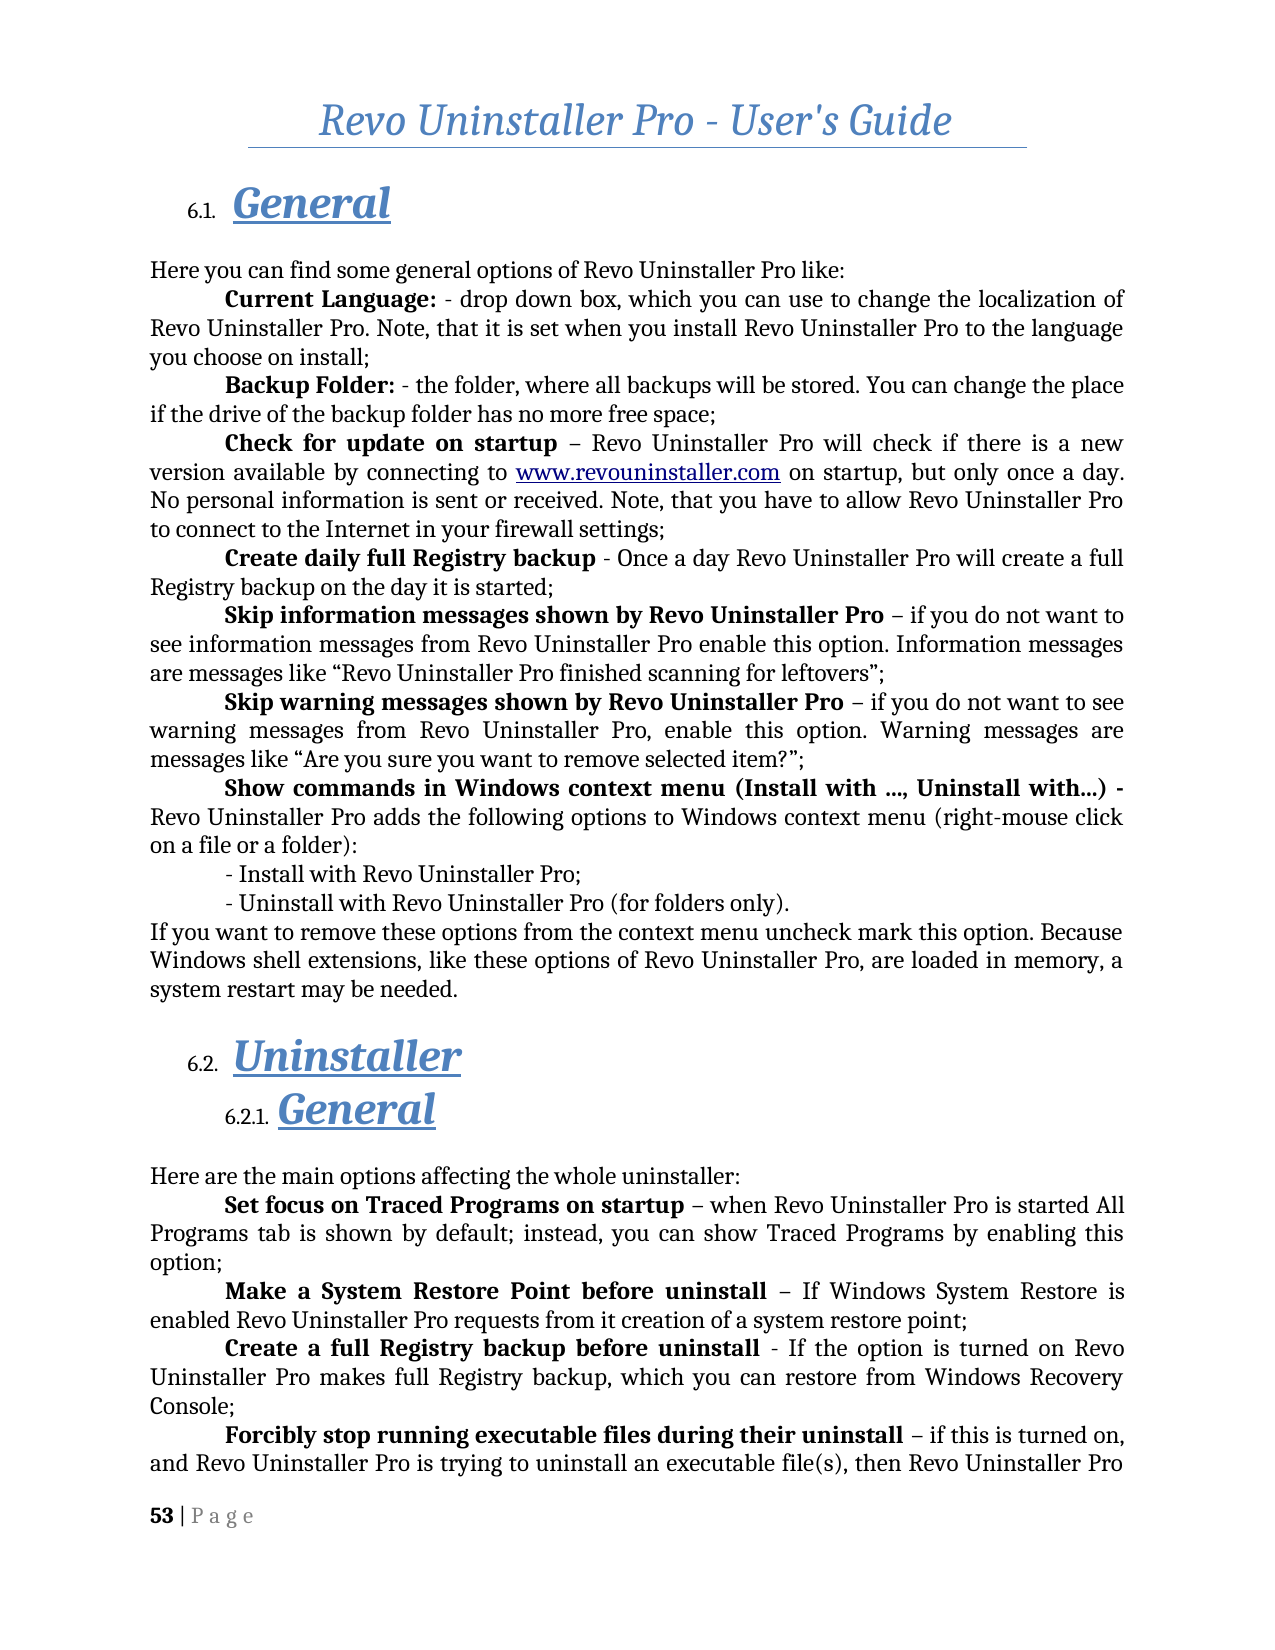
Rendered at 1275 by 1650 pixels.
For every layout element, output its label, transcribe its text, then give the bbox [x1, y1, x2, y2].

text - Install with Revo Uninstaller Pro; [150, 860, 1125, 889]
text Check for update on startup – Revo Uninstaller Pro will check if there is a new version available by connecting to www.revouninstaller.com on startup, but only once a day. No personal information is sent or received. Note, that you have to allow Revo Uninstaller Pro to connect to the Internet in your firewall settings; [150, 429, 1125, 544]
text If you want to remove these options from the context menu uncheck mark this option. Because Windows shell extensions, like these options of Revo Uninstaller Pro, are loaded in memory, a system restart may be needed. [150, 917, 1125, 1004]
text Here are the main options affecting the whole uninstaller: [150, 1162, 1125, 1191]
text Create a full Registry backup before uninstall - If the option is turned on Revo Uninstaller Pro makes full Registry backup, which you can restore from Windows Recovery Console; [150, 1334, 1125, 1421]
text Backup Folder: - the folder, where all backups will be stored. You can change the place if the drive of the backup folder has no more free space; [150, 371, 1125, 429]
list General [225, 1083, 1125, 1136]
list Uninstaller [187, 1030, 1125, 1083]
text Make a System Restore Point before uninstall – If Windows System Restore is enabled Revo Uninstaller Pro requests from it creation of a system restore point; [150, 1277, 1125, 1334]
text Set focus on Traced Programs on startup – when Revo Uninstaller Pro is started All Programs tab is shown by default; instead, you can show Traced Programs by enabling this option; [150, 1191, 1125, 1277]
text Create daily full Registry backup - Once a day Revo Uninstaller Pro will create a full Registry backup on the day it is started; [150, 544, 1125, 601]
text Skip information messages shown by Revo Uninstaller Pro – if you do not want to see information messages from Revo Uninstaller Pro enable this option. Information messages are messages like “Revo Uninstaller Pro finished scanning for leftovers”; [150, 601, 1125, 687]
text Current Language: - drop down box, which you can use to change the localization of Revo Uninstaller Pro. Note, that it is set when you install Revo Uninstaller Pro to the language you choose on install; [150, 285, 1125, 371]
list General [187, 177, 1125, 230]
text - Uninstall with Revo Uninstaller Pro (for folders only). [150, 889, 1125, 917]
text Here you can find some general options of Revo Uninstaller Pro like: [150, 256, 1125, 285]
text Forcibly stop running executable files during their uninstall – if this is turned on, and Revo Uninstaller Pro is trying to uninstall an executable file(s), then Revo Uninstaller Pro [150, 1421, 1125, 1478]
text Show commands in Windows context menu (Install with ..., Uninstall with...) - Revo Uninstaller Pro adds the following options to Windows context menu (right-mouse click on a file or a folder): [150, 774, 1125, 860]
text Skip warning messages shown by Revo Uninstaller Pro – if you do not want to see warning messages from Revo Uninstaller Pro, enable this option. Warning messages are messages like “Are you sure you want to remove selected item?”; [150, 687, 1125, 774]
